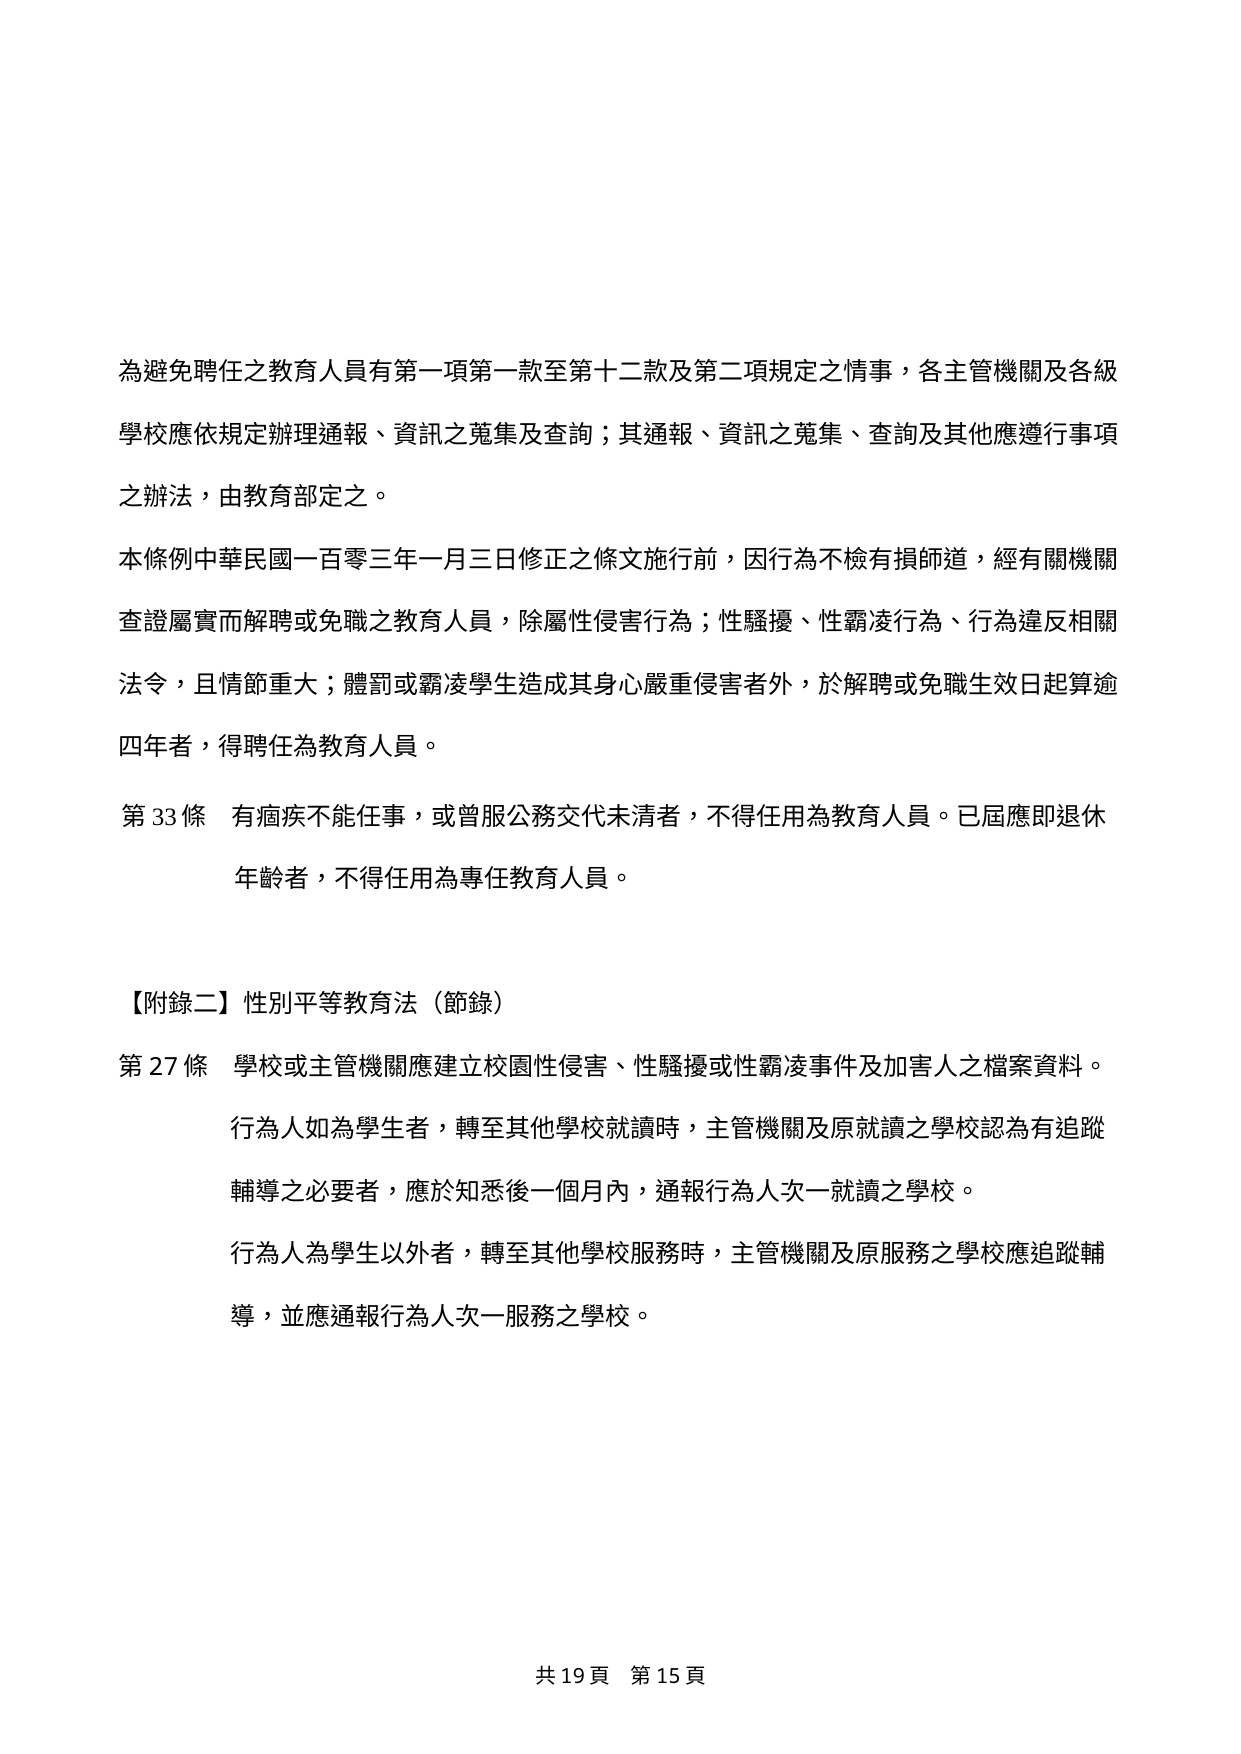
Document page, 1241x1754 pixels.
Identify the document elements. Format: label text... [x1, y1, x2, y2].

text 本條例中華民國一百零三年一月三日修正之條文施行前，因行為不檢有損師道，經有關機關查證屬實而解聘或免職之教育人員，除屬性侵害行為；性騷擾、性霸凌行為、行為違反相關法令，且情節重大；體罰或霸凌學生造成其身心嚴重侵害者外，於解聘或免職生效日起算逾四年者，得聘任為教育人員。 [118, 516, 1122, 766]
text 第27條 學校或主管機關應建立校園性侵害、性騷擾或性霸凌事件及加害人之檔案資料。 [118, 1022, 1122, 1085]
text 為避免聘任之教育人員有第一項第一款至第十二款及第二項規定之情事，各主管機關及各級學校應依規定辦理通報、資訊之蒐集及查詢；其通報、資訊之蒐集、查詢及其他應遵行事項之辦法，由教育部定之。 [118, 328, 1122, 516]
text 行為人如為學生者，轉至其他學校就讀時，主管機關及原就讀之學校認為有追蹤輔導之必要者，應於知悉後一個月內，通報行為人次一就讀之學校。 [231, 1085, 1122, 1210]
text 行為人為學生以外者，轉至其他學校服務時，主管機關及原服務之學校應追蹤輔導，並應通報行為人次一服務之學校。 [231, 1210, 1122, 1335]
text 第33條 有痼疾不能任事，或曾服公務交代未清者，不得任用為教育人員。已屆應即退休年齡者，不得任用為專任教育人員。 [122, 772, 1122, 897]
text 【附錄二】性別平等教育法（節錄） [118, 960, 1122, 1022]
